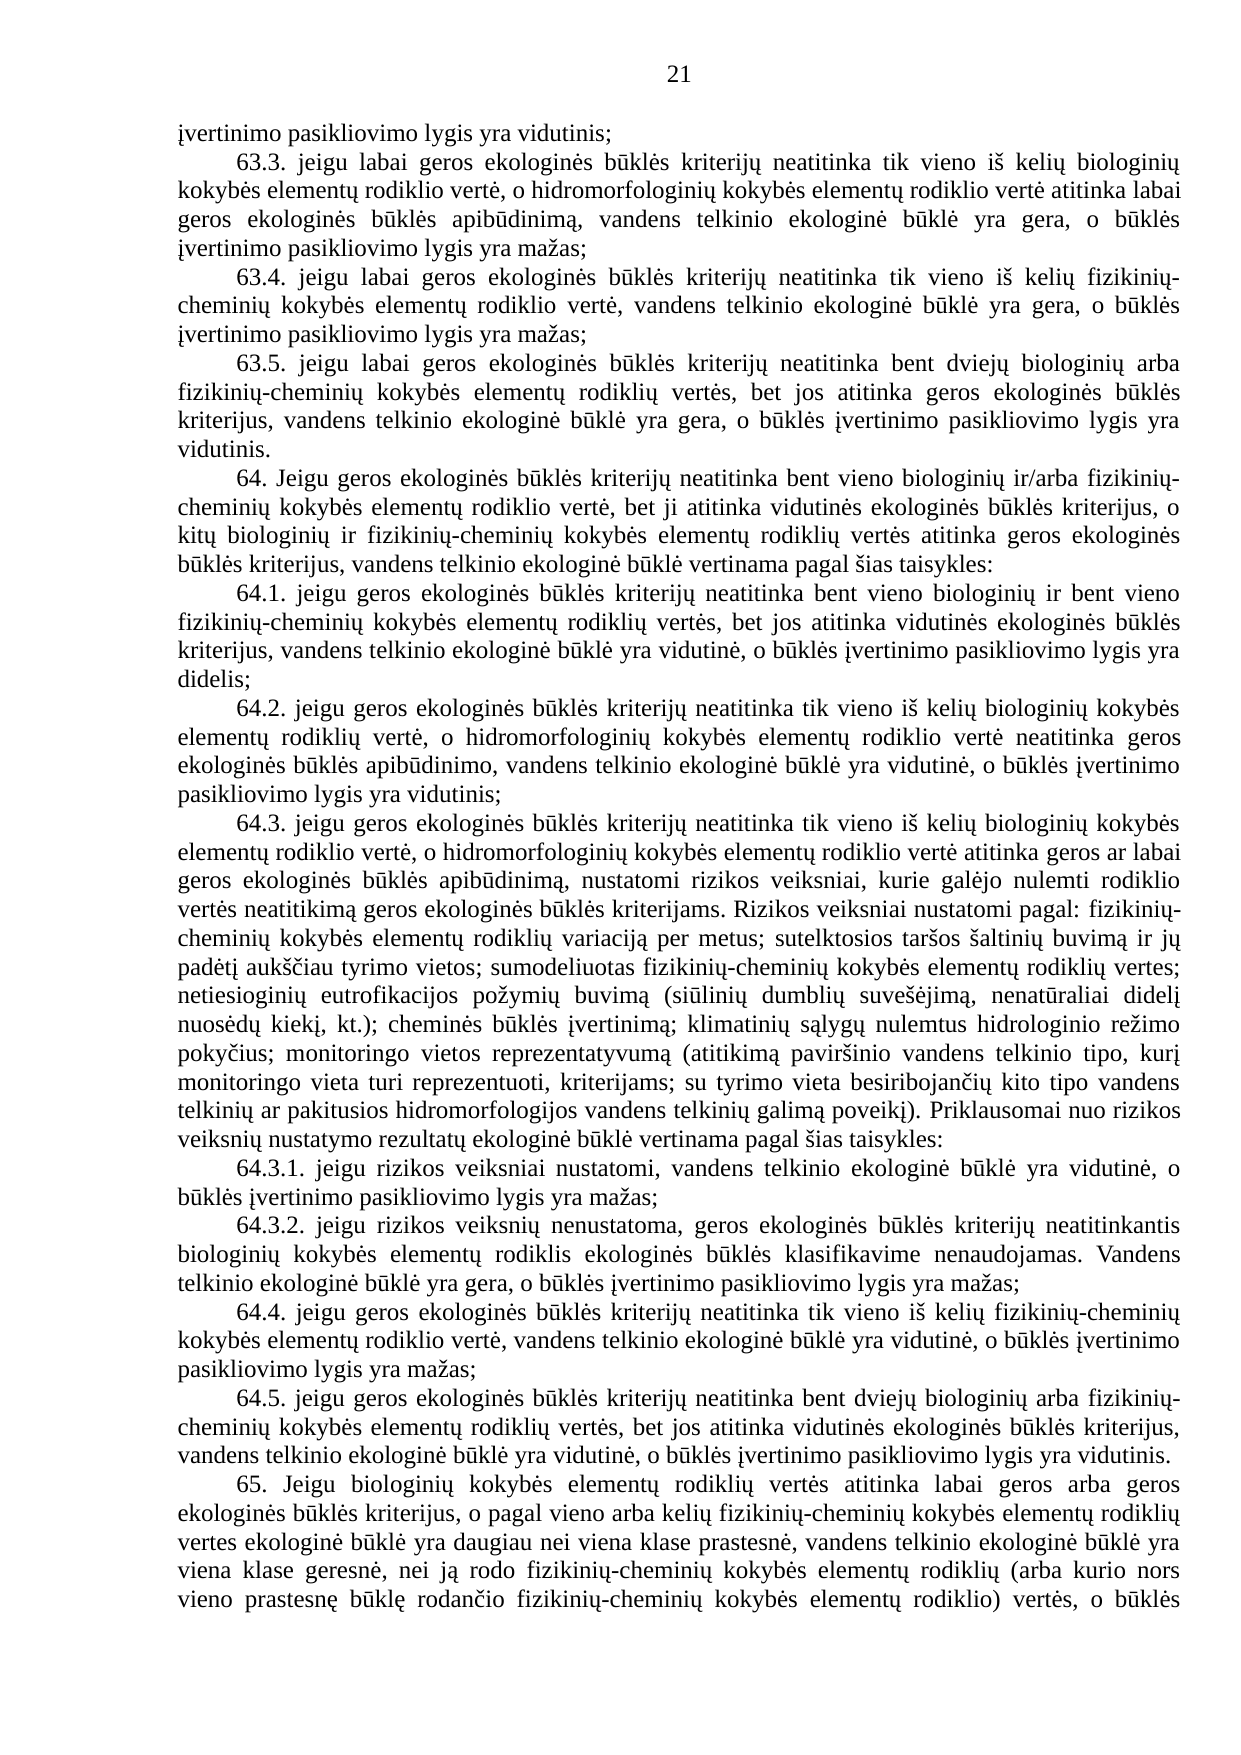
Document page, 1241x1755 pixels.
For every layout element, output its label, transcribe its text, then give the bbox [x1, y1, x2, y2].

text 64.1. jeigu geros ekologinės būklės kriterijų neatitinka bent vieno biologinių ir bent vieno fizikinių-cheminių kokybės elementų rodiklių vertės, bet jos atitinka vidutinės ekologinės būklės kriterijus, vandens telkinio ekologinė būklė yra vidutinė, o būklės įvertinimo pasikliovimo lygis yra didelis; [177, 578, 1181, 693]
text 64.2. jeigu geros ekologinės būklės kriterijų neatitinka tik vieno iš kelių biologinių kokybės elementų rodiklių vertė, o hidromorfologinių kokybės elementų rodiklio vertė neatitinka geros ekologinės būklės apibūdinimo, vandens telkinio ekologinė būklė yra vidutinė, o būklės įvertinimo pasikliovimo lygis yra vidutinis; [177, 693, 1181, 808]
text 64.3. jeigu geros ekologinės būklės kriterijų neatitinka tik vieno iš kelių biologinių kokybės elementų rodiklio vertė, o hidromorfologinių kokybės elementų rodiklio vertė atitinka geros ar labai geros ekologinės būklės apibūdinimą, nustatomi rizikos veiksniai, kurie galėjo nulemti rodiklio vertės neatitikimą geros ekologinės būklės kriterijams. Rizikos veiksniai nustatomi pagal: fizikinių-cheminių kokybės elementų rodiklių variaciją per metus; sutelktosios taršos šaltinių buvimą ir jų padėtį aukščiau tyrimo vietos; sumodeliuotas fizikinių-cheminių kokybės elementų rodiklių vertes; netiesioginių eutrofikacijos požymių buvimą (siūlinių dumblių suvešėjimą, nenatūraliai didelį nuosėdų kiekį, kt.); cheminės būklės įvertinimą; klimatinių sąlygų nulemtus hidrologinio režimo pokyčius; monitoringo vietos reprezentatyvumą (atitikimą paviršinio vandens telkinio tipo, kurį monitoringo vieta turi reprezentuoti, kriterijams; su tyrimo vieta besiribojančių kito tipo vandens telkinių ar pakitusios hidromorfologijos vandens telkinių galimą poveikį). Priklausomai nuo rizikos veiksnių nustatymo rezultatų ekologinė būklė vertinama pagal šias taisykles: [177, 808, 1181, 1153]
text 64.4. jeigu geros ekologinės būklės kriterijų neatitinka tik vieno iš kelių fizikinių-cheminių kokybės elementų rodiklio vertė, vandens telkinio ekologinė būklė yra vidutinė, o būklės įvertinimo pasikliovimo lygis yra mažas; [177, 1297, 1181, 1383]
text 64.3.2. jeigu rizikos veiksnių nenustatoma, geros ekologinės būklės kriterijų neatitinkantis biologinių kokybės elementų rodiklis ekologinės būklės klasifikavime nenaudojamas. Vandens telkinio ekologinė būklė yra gera, o būklės įvertinimo pasikliovimo lygis yra mažas; [177, 1211, 1181, 1297]
text įvertinimo pasikliovimo lygis yra vidutinis; [177, 118, 1181, 147]
text 63.5. jeigu labai geros ekologinės būklės kriterijų neatitinka bent dviejų biologinių arba fizikinių-cheminių kokybės elementų rodiklių vertės, bet jos atitinka geros ekologinės būklės kriterijus, vandens telkinio ekologinė būklė yra gera, o būklės įvertinimo pasikliovimo lygis yra vidutinis. [177, 348, 1181, 463]
text 65. Jeigu biologinių kokybės elementų rodiklių vertės atitinka labai geros arba geros ekologinės būklės kriterijus, o pagal vieno arba kelių fizikinių-cheminių kokybės elementų rodiklių vertes ekologinė būklė yra daugiau nei viena klase prastesnė, vandens telkinio ekologinė būklė yra viena klase geresnė, nei ją rodo fizikinių-cheminių kokybės elementų rodiklių (arba kurio nors vieno prastesnę būklę rodančio fizikinių-cheminių kokybės elementų rodiklio) vertės, o būklės [177, 1469, 1181, 1613]
text 64. Jeigu geros ekologinės būklės kriterijų neatitinka bent vieno biologinių ir/arba fizikinių-cheminių kokybės elementų rodiklio vertė, bet ji atitinka vidutinės ekologinės būklės kriterijus, o kitų biologinių ir fizikinių-cheminių kokybės elementų rodiklių vertės atitinka geros ekologinės būklės kriterijus, vandens telkinio ekologinė būklė vertinama pagal šias taisykles: [177, 463, 1181, 578]
text 63.4. jeigu labai geros ekologinės būklės kriterijų neatitinka tik vieno iš kelių fizikinių-cheminių kokybės elementų rodiklio vertė, vandens telkinio ekologinė būklė yra gera, o būklės įvertinimo pasikliovimo lygis yra mažas; [177, 262, 1181, 348]
text 63.3. jeigu labai geros ekologinės būklės kriterijų neatitinka tik vieno iš kelių biologinių kokybės elementų rodiklio vertė, o hidromorfologinių kokybės elementų rodiklio vertė atitinka labai geros ekologinės būklės apibūdinimą, vandens telkinio ekologinė būklė yra gera, o būklės įvertinimo pasikliovimo lygis yra mažas; [177, 147, 1181, 262]
text 64.3.1. jeigu rizikos veiksniai nustatomi, vandens telkinio ekologinė būklė yra vidutinė, o būklės įvertinimo pasikliovimo lygis yra mažas; [177, 1153, 1181, 1211]
text 64.5. jeigu geros ekologinės būklės kriterijų neatitinka bent dviejų biologinių arba fizikinių-cheminių kokybės elementų rodiklių vertės, bet jos atitinka vidutinės ekologinės būklės kriterijus, vandens telkinio ekologinė būklė yra vidutinė, o būklės įvertinimo pasikliovimo lygis yra vidutinis. [177, 1383, 1181, 1469]
